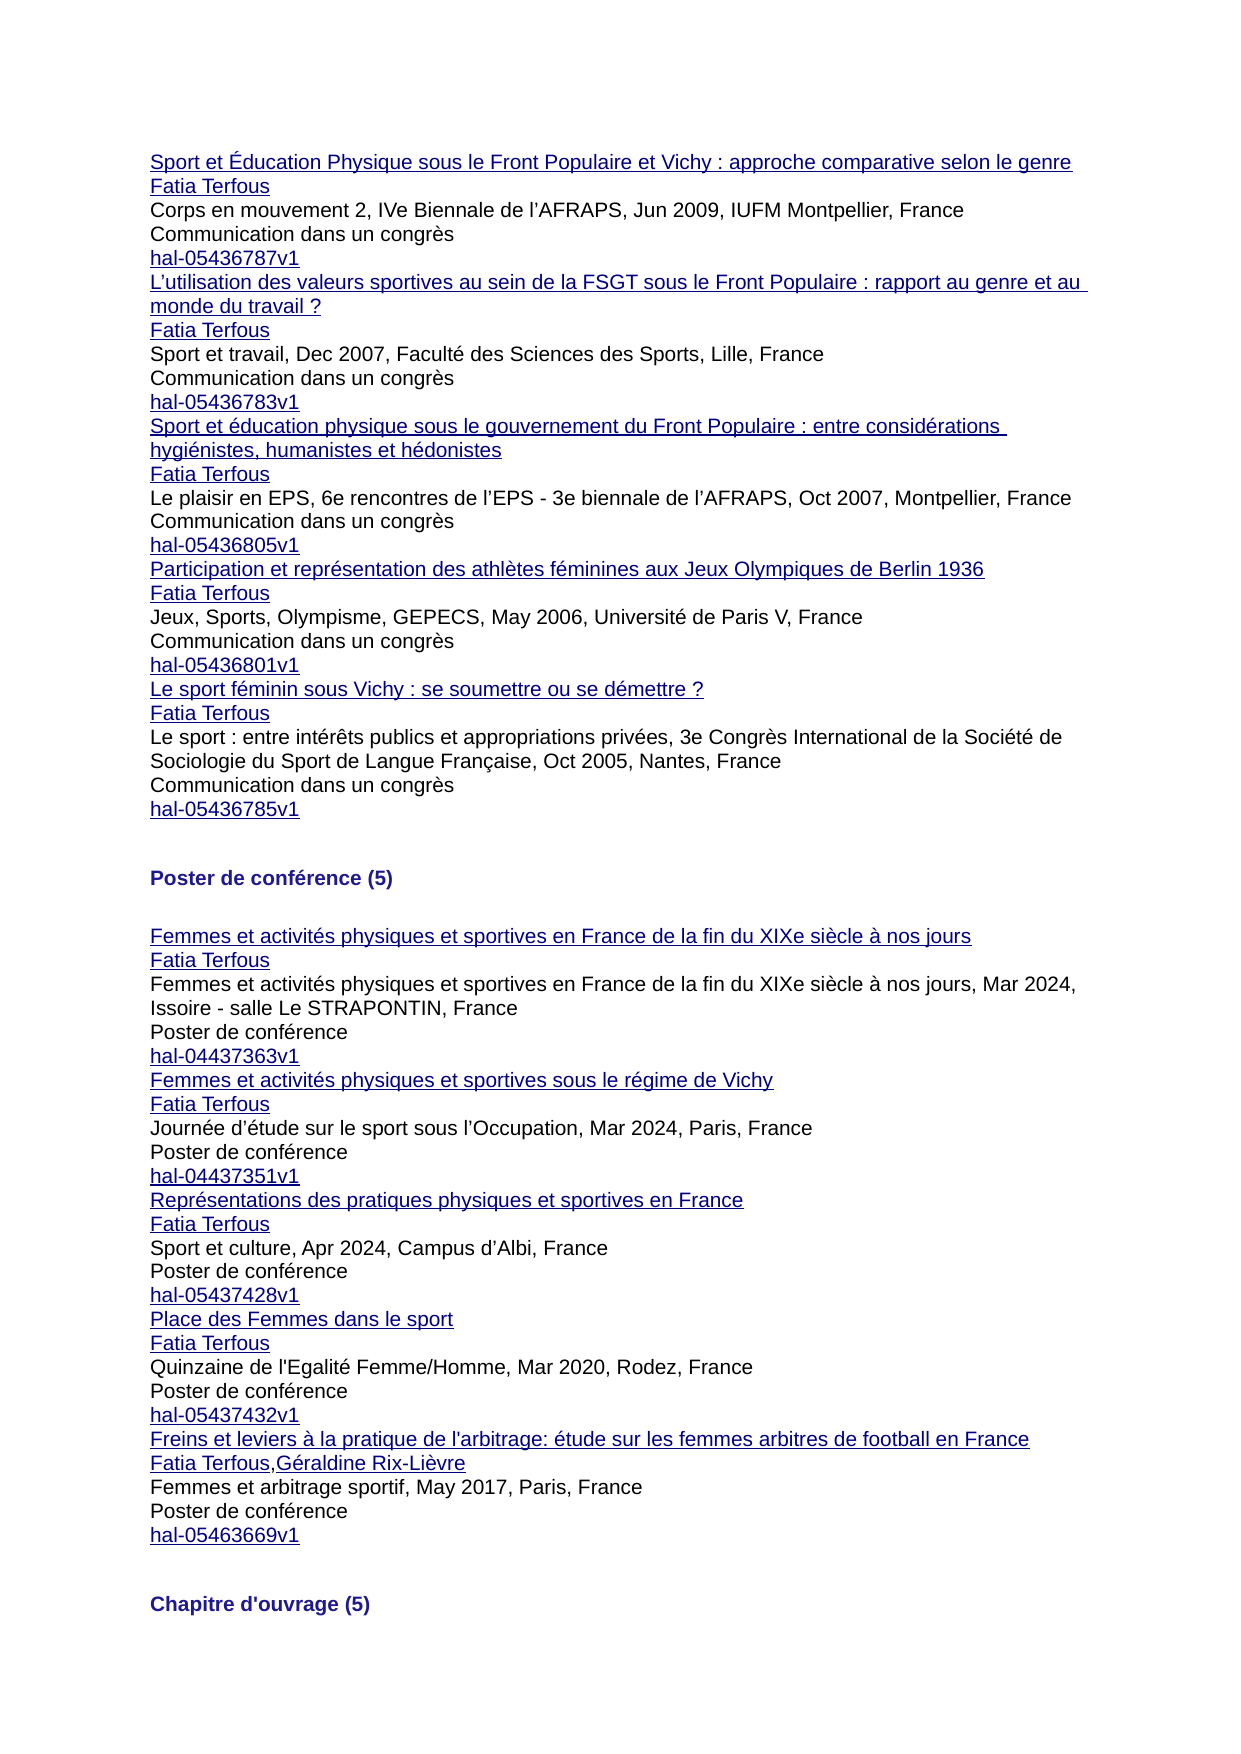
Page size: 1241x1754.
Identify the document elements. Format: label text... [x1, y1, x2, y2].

subtitle Poster de conférence (5) [150, 866, 1090, 889]
table_cell Femmes et activités physiques et sportives sous le régime de Vichy Fatia Terfous Journée d’étude sur le sport sous l’Occupation, Mar 2024, Paris, France Poster de conférence hal-04437351v1 [150, 1068, 1090, 1187]
table_cell Freins et leviers à la pratique de l'arbitrage: étude sur les femmes arbitres de football en France Fatia Terfous,Géraldine Rix-Lièvre Femmes et arbitrage sportif, May 2017, Paris, France Poster de conférence hal-05463669v1 [150, 1427, 1090, 1547]
table_cell Participation et représentation des athlètes féminines aux Jeux Olympiques de Berlin 1936 Fatia Terfous Jeux, Sports, Olympisme, GEPECS, May 2006, Université de Paris V, France Communication dans un congrès hal-05436801v1 [150, 557, 1090, 677]
table_header Femmes et activités physiques et sportives en France de la fin du XIXe siècle à nos jours Fatia Terfous Femmes et activités physiques et sportives en France de la fin du XIXe siècle à nos jours, Mar 2024, Issoire - salle Le STRAPONTIN, France Poster de conférence hal-04437363v1 [150, 924, 1090, 1068]
table_cell Le sport féminin sous Vichy : se soumettre ou se démettre ? Fatia Terfous Le sport : entre intérêts publics et appropriations privées, 3e Congrès International de la Société de Sociologie du Sport de Langue Française, Oct 2005, Nantes, France Communication dans un congrès hal-05436785v1 [150, 677, 1090, 821]
subtitle Chapitre d'ouvrage (5) [150, 1592, 1090, 1616]
table_cell Représentations des pratiques physiques et sportives en France Fatia Terfous Sport et culture, Apr 2024, Campus d’Albi, France Poster de conférence hal-05437428v1 [150, 1188, 1090, 1307]
table_cell Place des Femmes dans le sport Fatia Terfous Quinzaine de l'Egalité Femme/Homme, Mar 2020, Rodez, France Poster de conférence hal-05437432v1 [150, 1307, 1090, 1427]
table_cell L’utilisation des valeurs sportives au sein de la FSGT sous le Front Populaire : rapport au genre et au monde du travail ? Fatia Terfous Sport et travail, Dec 2007, Faculté des Sciences des Sports, Lille, France Communication dans un congrès hal-05436783v1 [150, 270, 1090, 413]
table_cell Sport et Éducation Physique sous le Front Populaire et Vichy : approche comparative selon le genre Fatia Terfous Corps en mouvement 2, IVe Biennale de l’AFRAPS, Jun 2009, IUFM Montpellier, France Communication dans un congrès hal-05436787v1 [150, 150, 1090, 270]
table_cell Sport et éducation physique sous le gouvernement du Front Populaire : entre considérations hygiénistes, humanistes et hédonistes Fatia Terfous Le plaisir en EPS, 6e rencontres de l’EPS - 3e biennale de l’AFRAPS, Oct 2007, Montpellier, France Communication dans un congrès hal-05436805v1 [150, 414, 1090, 557]
